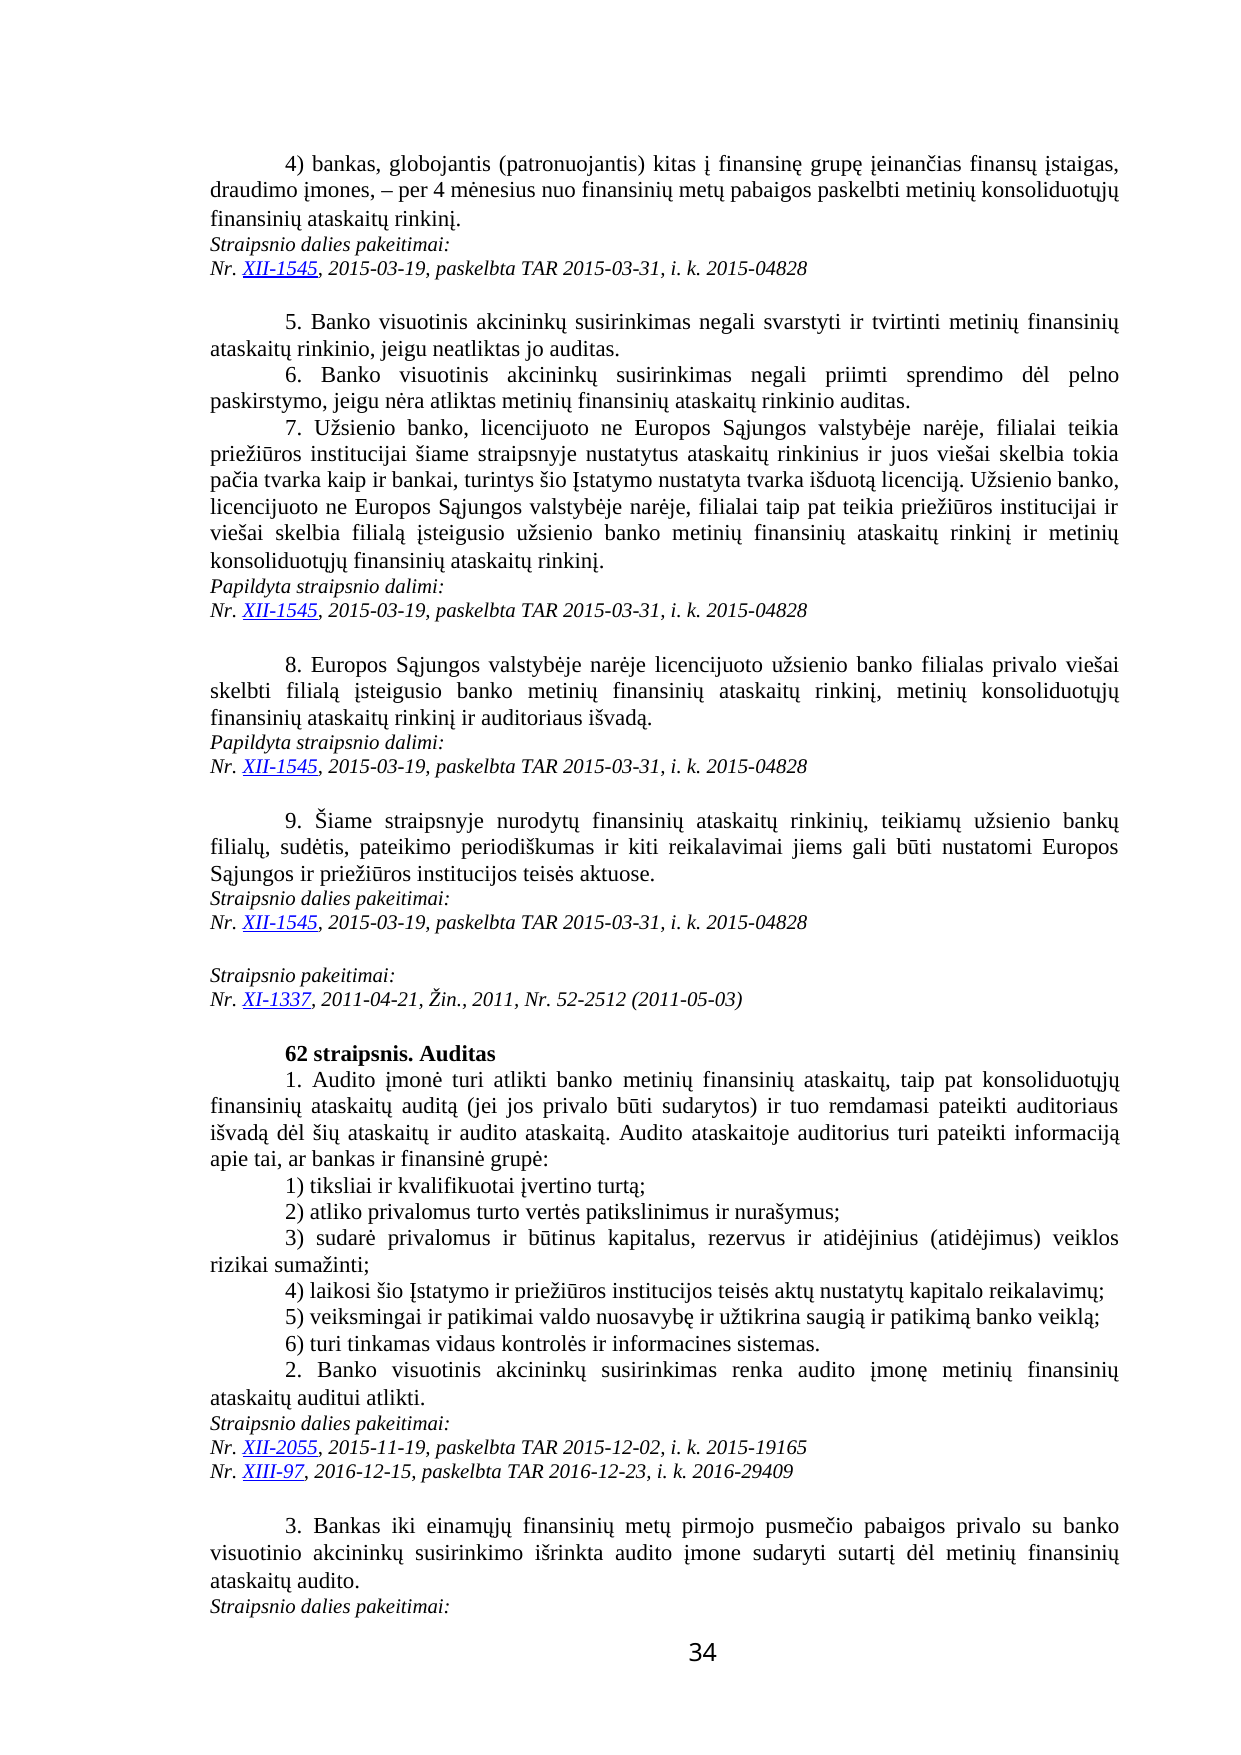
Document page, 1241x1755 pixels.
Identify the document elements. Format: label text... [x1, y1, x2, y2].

text Straipsnio dalies pakeitimai: [210, 231, 1120, 256]
text 3. Bankas iki einamųjų finansinių metų pirmojo pusmečio pabaigos privalo su banko visuotinio akcininkų susirinkimo išrinkta audito įmone sudaryti sutartį dėl metinių finansinių ataskaitų audito. [210, 1512, 1120, 1594]
text 62 straipsnis. Auditas [210, 1040, 1120, 1066]
text 4) laikosi šio Įstatymo ir priežiūros institucijos teisės aktų nustatytų kapitalo reikalavimų; [210, 1277, 1120, 1303]
text 2) atliko privalomus turto vertės patikslinimus ir nurašymus; [210, 1198, 1120, 1224]
text Straipsnio dalies pakeitimai: [210, 1411, 1120, 1435]
text 9. Šiame straipsnyje nurodytų finansinių ataskaitų rinkinių, teikiamų užsienio bankų filialų, sudėtis, pateikimo periodiškumas ir kiti reikalavimai jiems gali būti nustatomi Europos Sąjungos ir priežiūros institucijos teisės aktuose. [210, 807, 1120, 886]
text Nr. XII-2055, 2015-11-19, paskelbta TAR 2015-12-02, i. k. 2015-19165 [210, 1435, 1120, 1459]
text 1. Audito įmonė turi atlikti banko metinių finansinių ataskaitų, taip pat konsoliduotųjų finansinių ataskaitų auditą (jei jos privalo būti sudarytos) ir tuo remdamasi pateikti auditoriaus išvadą dėl šių ataskaitų ir audito ataskaitą. Audito ataskaitoje auditorius turi pateikti informaciją apie tai, ar bankas ir finansinė grupė: [210, 1066, 1120, 1172]
text Papildyta straipsnio dalimi: [210, 730, 1120, 754]
text 5) veiksmingai ir patikimai valdo nuosavybę ir užtikrina saugią ir patikimą banko veiklą; [210, 1303, 1120, 1330]
text Nr. XII-1545, 2015-03-19, paskelbta TAR 2015-03-31, i. k. 2015-04828 [210, 256, 1120, 279]
text Nr. XII-1545, 2015-03-19, paskelbta TAR 2015-03-31, i. k. 2015-04828 [210, 598, 1120, 622]
text Nr. XII-1545, 2015-03-19, paskelbta TAR 2015-03-31, i. k. 2015-04828 [210, 754, 1120, 778]
text 6. Banko visuotinis akcininkų susirinkimas negali priimti sprendimo dėl pelno paskirstymo, jeigu nėra atliktas metinių finansinių ataskaitų rinkinio auditas. [210, 361, 1120, 414]
text Nr. XIII-97, 2016-12-15, paskelbta TAR 2016-12-23, i. k. 2016-29409 [210, 1459, 1120, 1483]
text 6) turi tinkamas vidaus kontrolės ir informacines sistemas. [210, 1330, 1120, 1356]
text 1) tiksliai ir kvalifikuotai įvertino turtą; [210, 1172, 1120, 1198]
text Papildyta straipsnio dalimi: [210, 574, 1120, 598]
text 7. Užsienio banko, licencijuoto ne Europos Sąjungos valstybėje narėje, filialai teikia priežiūros institucijai šiame straipsnyje nustatytus ataskaitų rinkinius ir juos viešai skelbia tokia pačia tvarka kaip ir bankai, turintys šio Įstatymo nustatyta tvarka išduotą licenciją. Užsienio banko, licencijuoto ne Europos Sąjungos valstybėje narėje, filialai taip pat teikia priežiūros institucijai ir viešai skelbia filialą įsteigusio užsienio banko metinių finansinių ataskaitų rinkinį ir metinių konsoliduotųjų finansinių ataskaitų rinkinį. [210, 414, 1120, 574]
text 3) sudarė privalomus ir būtinus kapitalus, rezervus ir atidėjinius (atidėjimus) veiklos rizikai sumažinti; [210, 1224, 1120, 1277]
text Nr. XI-1337, 2011-04-21, Žin., 2011, Nr. 52-2512 (2011-05-03) [210, 987, 1120, 1011]
text 5. Banko visuotinis akcininkų susirinkimas negali svarstyti ir tvirtinti metinių finansinių ataskaitų rinkinio, jeigu neatliktas jo auditas. [210, 308, 1120, 361]
text Straipsnio dalies pakeitimai: [210, 1594, 1120, 1618]
text Straipsnio dalies pakeitimai: [210, 886, 1120, 910]
text 2. Banko visuotinis akcininkų susirinkimas renka audito įmonę metinių finansinių ataskaitų auditui atlikti. [210, 1356, 1120, 1411]
text Straipsnio pakeitimai: [210, 963, 1120, 987]
text 4) bankas, globojantis (patronuojantis) kitas į finansinę grupę įeinančias finansų įstaigas, draudimo įmones, – per 4 mėnesius nuo finansinių metų pabaigos paskelbti metinių konsoliduotųjų finansinių ataskaitų rinkinį. [210, 150, 1120, 231]
text 8. Europos Sąjungos valstybėje narėje licencijuoto užsienio banko filialas privalo viešai skelbti filialą įsteigusio banko metinių finansinių ataskaitų rinkinį, metinių konsoliduotųjų finansinių ataskaitų rinkinį ir auditoriaus išvadą. [210, 651, 1120, 730]
text Nr. XII-1545, 2015-03-19, paskelbta TAR 2015-03-31, i. k. 2015-04828 [210, 910, 1120, 934]
